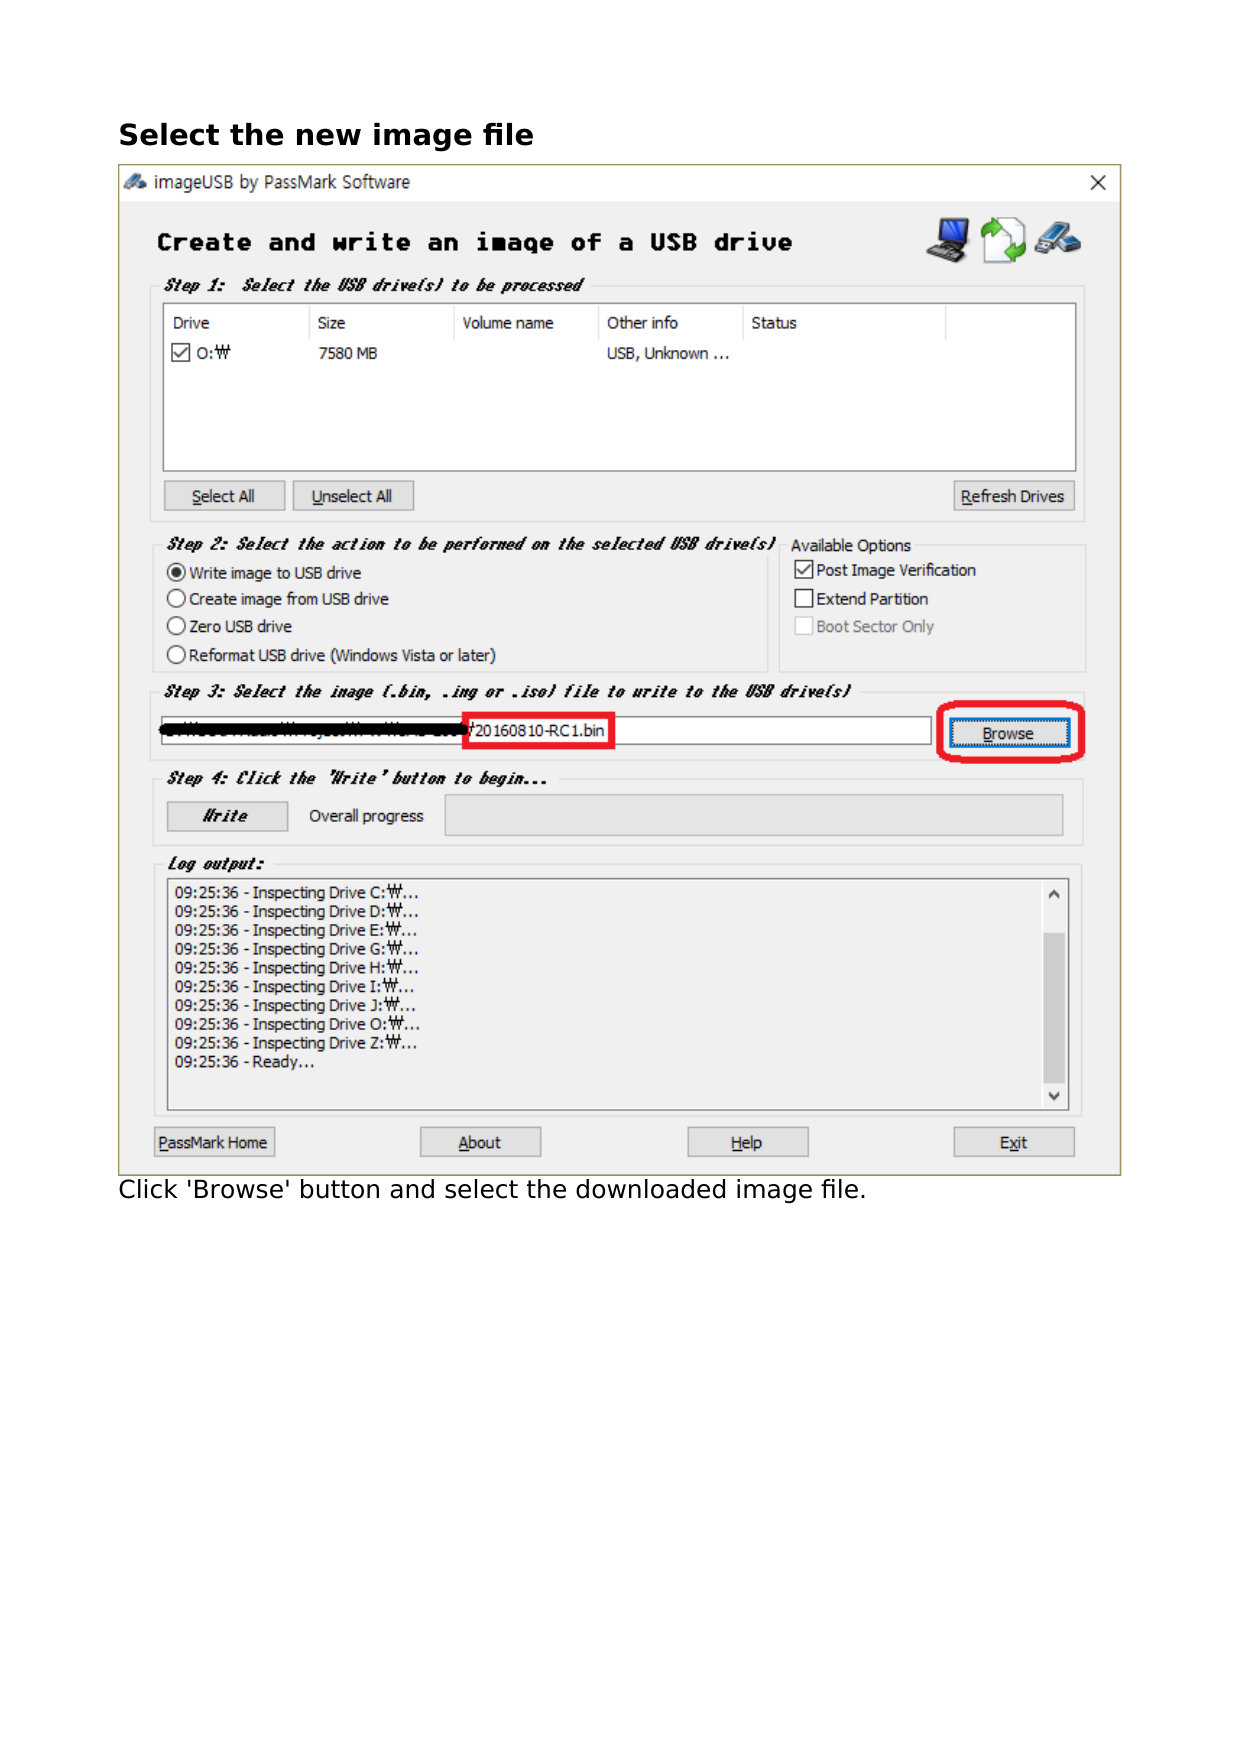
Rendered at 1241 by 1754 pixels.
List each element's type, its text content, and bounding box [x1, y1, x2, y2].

subtitle Select the new image file [118, 118, 1122, 152]
picture [118, 164, 1123, 1176]
text Click 'Browse' button and select the downloaded image file. [118, 1176, 1122, 1205]
